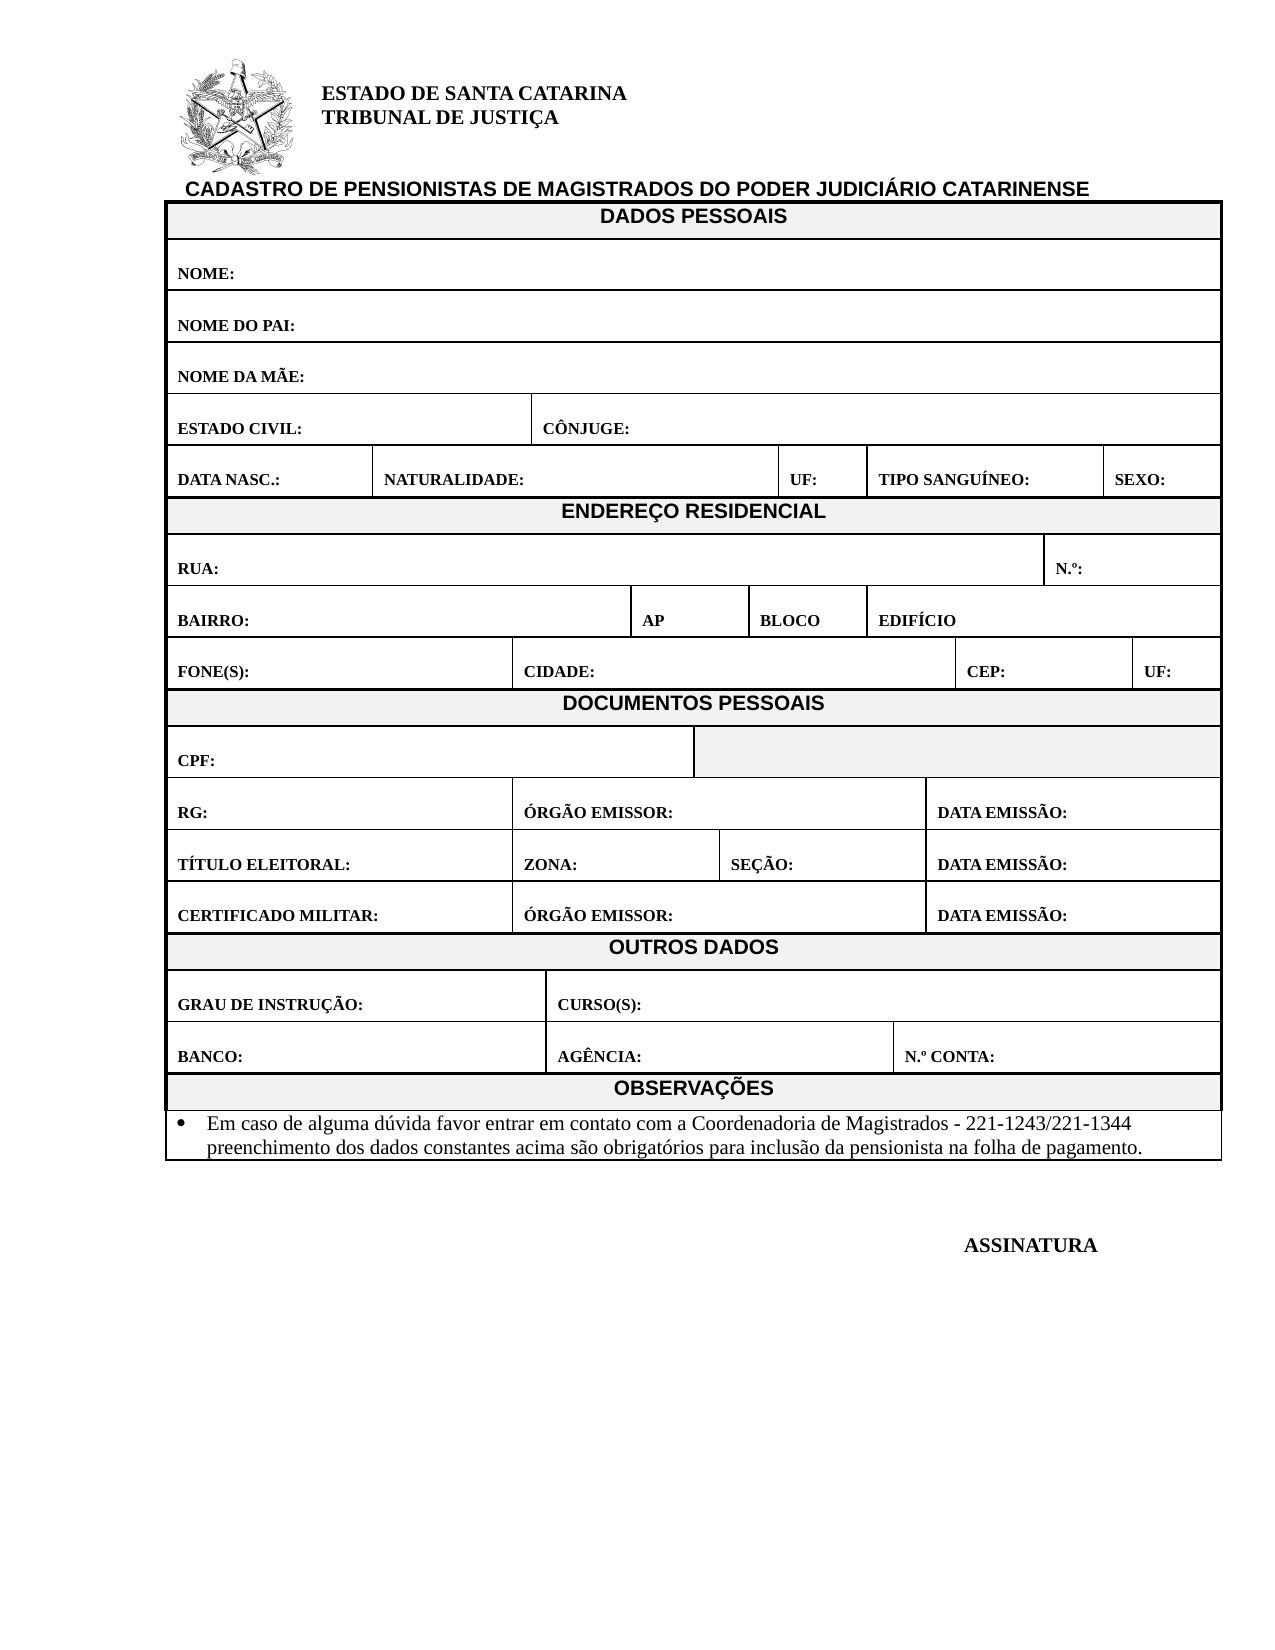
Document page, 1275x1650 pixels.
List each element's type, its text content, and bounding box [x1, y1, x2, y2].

table_cell Em caso de alguma dúvida favor entrar em contato com a Coordenadoria de Magistrados - 221-1243/221-1344 preenchimento dos dados constantes acima são obrigatórios para inclusão da pensionista na folha de pagamento. [167, 1111, 1221, 1159]
text CADASTRO DE PENSIONISTAS DE MAGISTRADOS DO PODER JUDICIÁRIO CATARINENSE [177, 176, 1098, 200]
table_cell NOME DA MÃE: [168, 343, 1220, 392]
table_cell BANCO: [168, 1022, 545, 1072]
table_cell N.º: [1045, 535, 1220, 585]
table_cell UF: [779, 446, 866, 496]
table_cell NOME DO PAI: [168, 291, 1220, 341]
table_cell ÓRGÃO EMISSOR: [513, 882, 925, 932]
table_cell CIDADE: [513, 638, 955, 688]
table_cell OBSERVAÇÕES [168, 1075, 1220, 1110]
table_cell UF: [1133, 638, 1220, 688]
table_cell CPF: [168, 727, 693, 777]
table_header DADOS PESSOAIS [168, 204, 1220, 238]
table_cell DATA EMISSÃO: [927, 830, 1220, 880]
table_cell CURSO(S): [547, 971, 1220, 1021]
table_cell SEÇÃO: [720, 830, 925, 880]
table_cell GRAU DE INSTRUÇÃO: [168, 971, 545, 1021]
table_cell ÓRGÃO EMISSOR: [513, 778, 925, 828]
table_cell AP [632, 586, 748, 636]
table_cell CERTIFICADO MILITAR: [168, 882, 512, 932]
subtitle ASSINATURA [177, 1233, 1098, 1257]
table_cell N.º CONTA: [894, 1022, 1220, 1072]
table_cell AGÊNCIA: [547, 1022, 893, 1072]
text ESTADO DE SANTA CATARINA [321, 81, 954, 105]
table_cell CEP: [956, 638, 1132, 688]
table_cell DATA EMISSÃO: [927, 882, 1220, 932]
table_cell [695, 727, 1220, 777]
table_cell ESTADO CIVIL: [168, 394, 531, 444]
table_cell RUA: [168, 535, 1043, 585]
text TRIBUNAL DE JUSTIÇA [321, 105, 954, 128]
table_cell BAIRRO: [168, 586, 630, 636]
table_cell ENDEREÇO RESIDENCIAL [168, 499, 1220, 533]
table_cell DATA EMISSÃO: [927, 778, 1220, 828]
table_cell SEXO: [1104, 446, 1220, 496]
table_cell DATA NASC.: [168, 446, 372, 496]
table_cell TIPO SANGUÍNEO: [868, 446, 1103, 496]
table_cell RG: [168, 778, 512, 828]
table_cell EDIFÍCIO [868, 586, 1220, 636]
table_cell TÍTULO ELEITORAL: [168, 830, 512, 880]
table_cell DOCUMENTOS PESSOAIS [168, 691, 1220, 725]
table_cell FONE(S): [168, 638, 512, 688]
table_cell ZONA: [513, 830, 719, 880]
table_cell CÔNJUGE: [532, 394, 1220, 444]
table_cell BLOCO [750, 586, 866, 636]
table_cell OUTROS DADOS [168, 935, 1220, 969]
table_cell NOME: [168, 240, 1220, 289]
table_cell NATURALIDADE: [373, 446, 778, 496]
